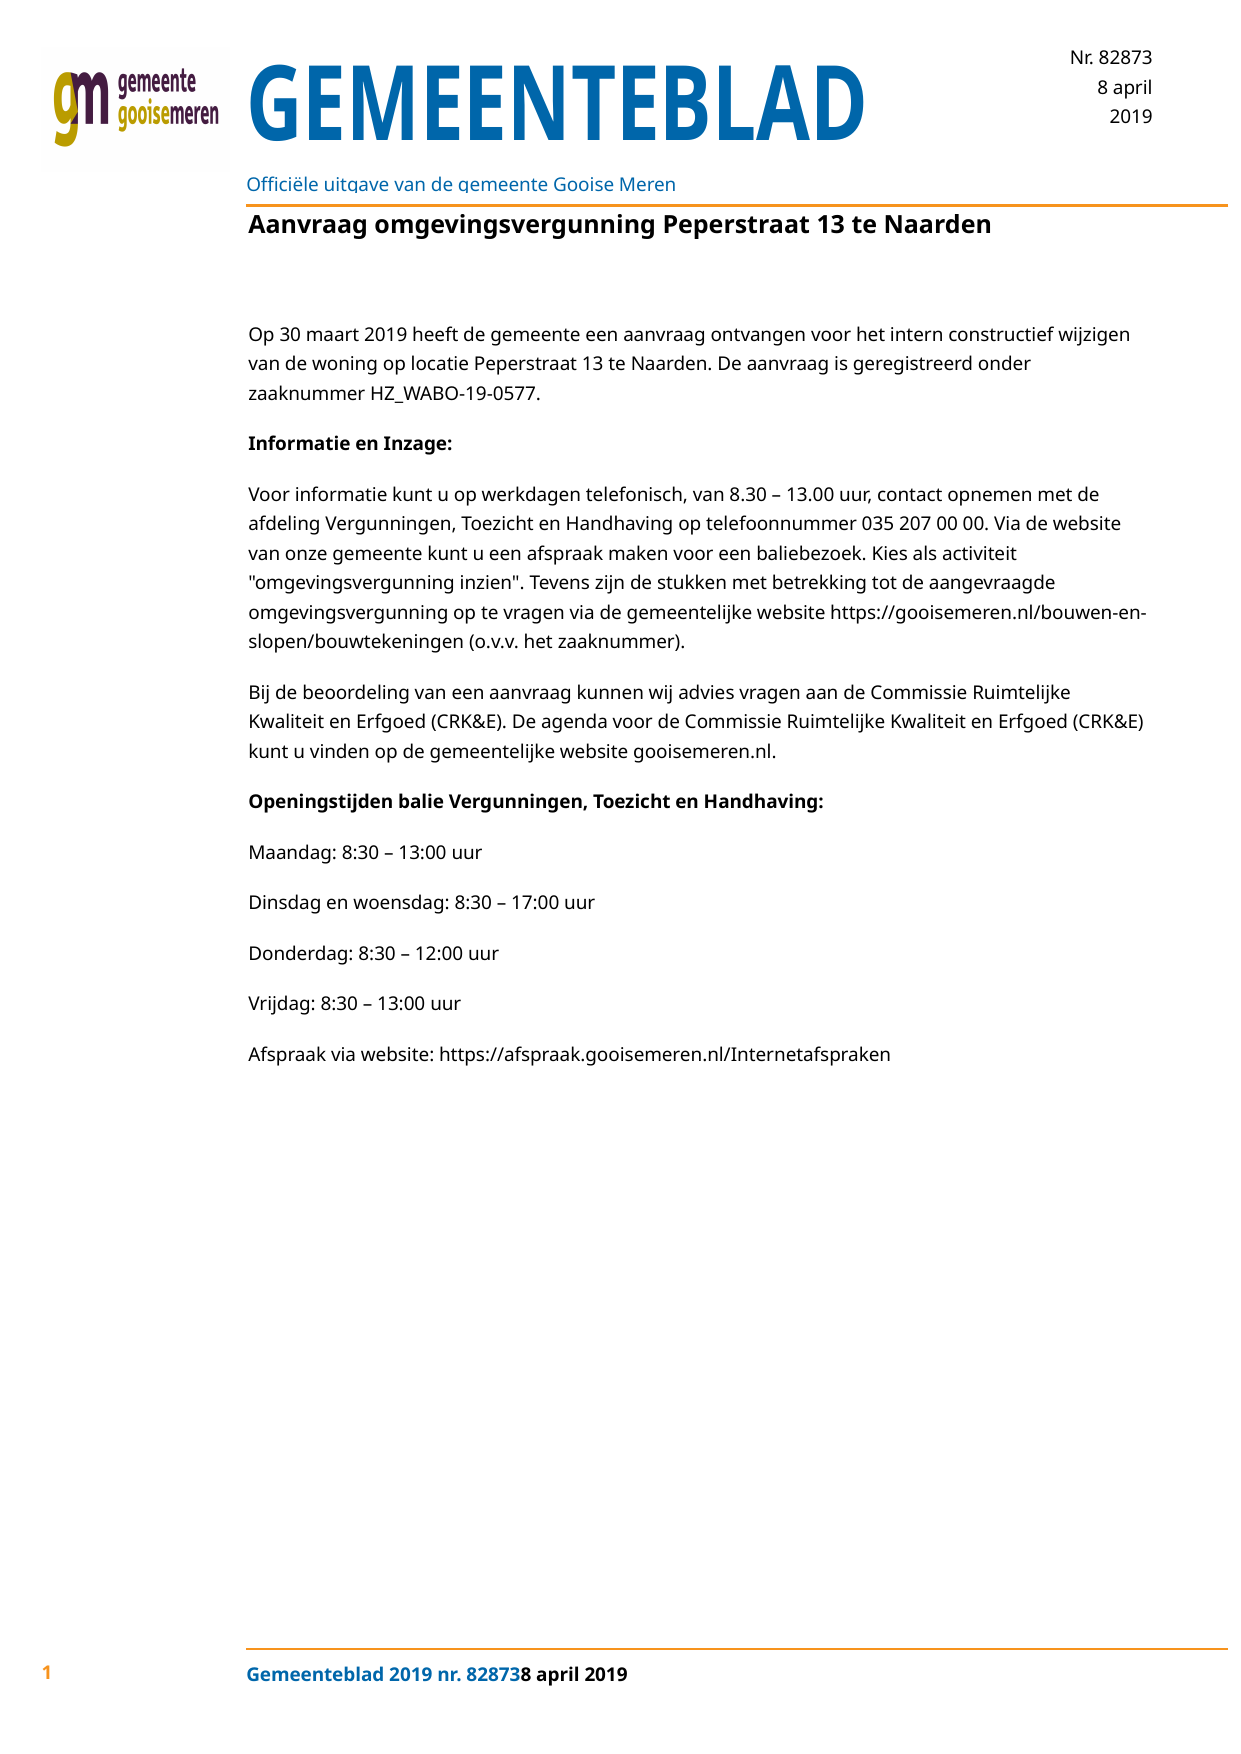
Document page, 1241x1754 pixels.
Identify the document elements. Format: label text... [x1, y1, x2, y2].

text Donderdag: 8:30 – 12:00 uur [248, 940, 1152, 966]
text Aanvraag omgevingsvergunning Peperstraat 13 te Naarden [248, 207, 1152, 241]
text Voor informatie kunt u op werkdagen telefonisch, van 8.30 – 13.00 uur, contact opnemen met de afdeling Vergunningen, Toezicht en Handhaving op telefoonnummer 035 207 00 00. Via de website van onze gemeente kunt u een afspraak maken voor een baliebezoek. Kies als activiteit "omgevingsvergunning inzien". Tevens zijn de stukken met betrekking tot de aangevraagde omgevingsvergunning op te vragen via de gemeentelijke website https://gooisemeren.nl/bouwen-en-slopen/bouwtekeningen (o.v.v. het zaaknummer). [248, 481, 1152, 654]
text Op 30 maart 2019 heeft de gemeente een aanvraag ontvangen voor het intern constructief wijzigen van de woning op locatie Peperstraat 13 te Naarden. De aanvraag is geregistreerd onder zaaknummer HZ_WABO-19-0577. [248, 321, 1152, 406]
text Vrijdag: 8:30 – 13:00 uur [248, 990, 1152, 1016]
text Openingstijden balie Vergunningen, Toezicht en Handhaving: [248, 789, 1152, 814]
text Informatie en Inzage: [248, 430, 1152, 456]
text Afspraak via website: https://afspraak.gooisemeren.nl/Internetafspraken [248, 1041, 1152, 1066]
text Dinsdag en woensdag: 8:30 – 17:00 uur [248, 889, 1152, 915]
picture [41, 47, 231, 172]
text Maandag: 8:30 – 13:00 uur [248, 839, 1152, 865]
text Bij de beoordeling van een aanvraag kunnen wij advies vragen aan de Commissie Ruimtelijke Kwaliteit en Erfgoed (CRK&E). De agenda voor de Commissie Ruimtelijke Kwaliteit en Erfgoed (CRK&E) kunt u vinden op de gemeentelijke website gooisemeren.nl. [248, 679, 1152, 764]
